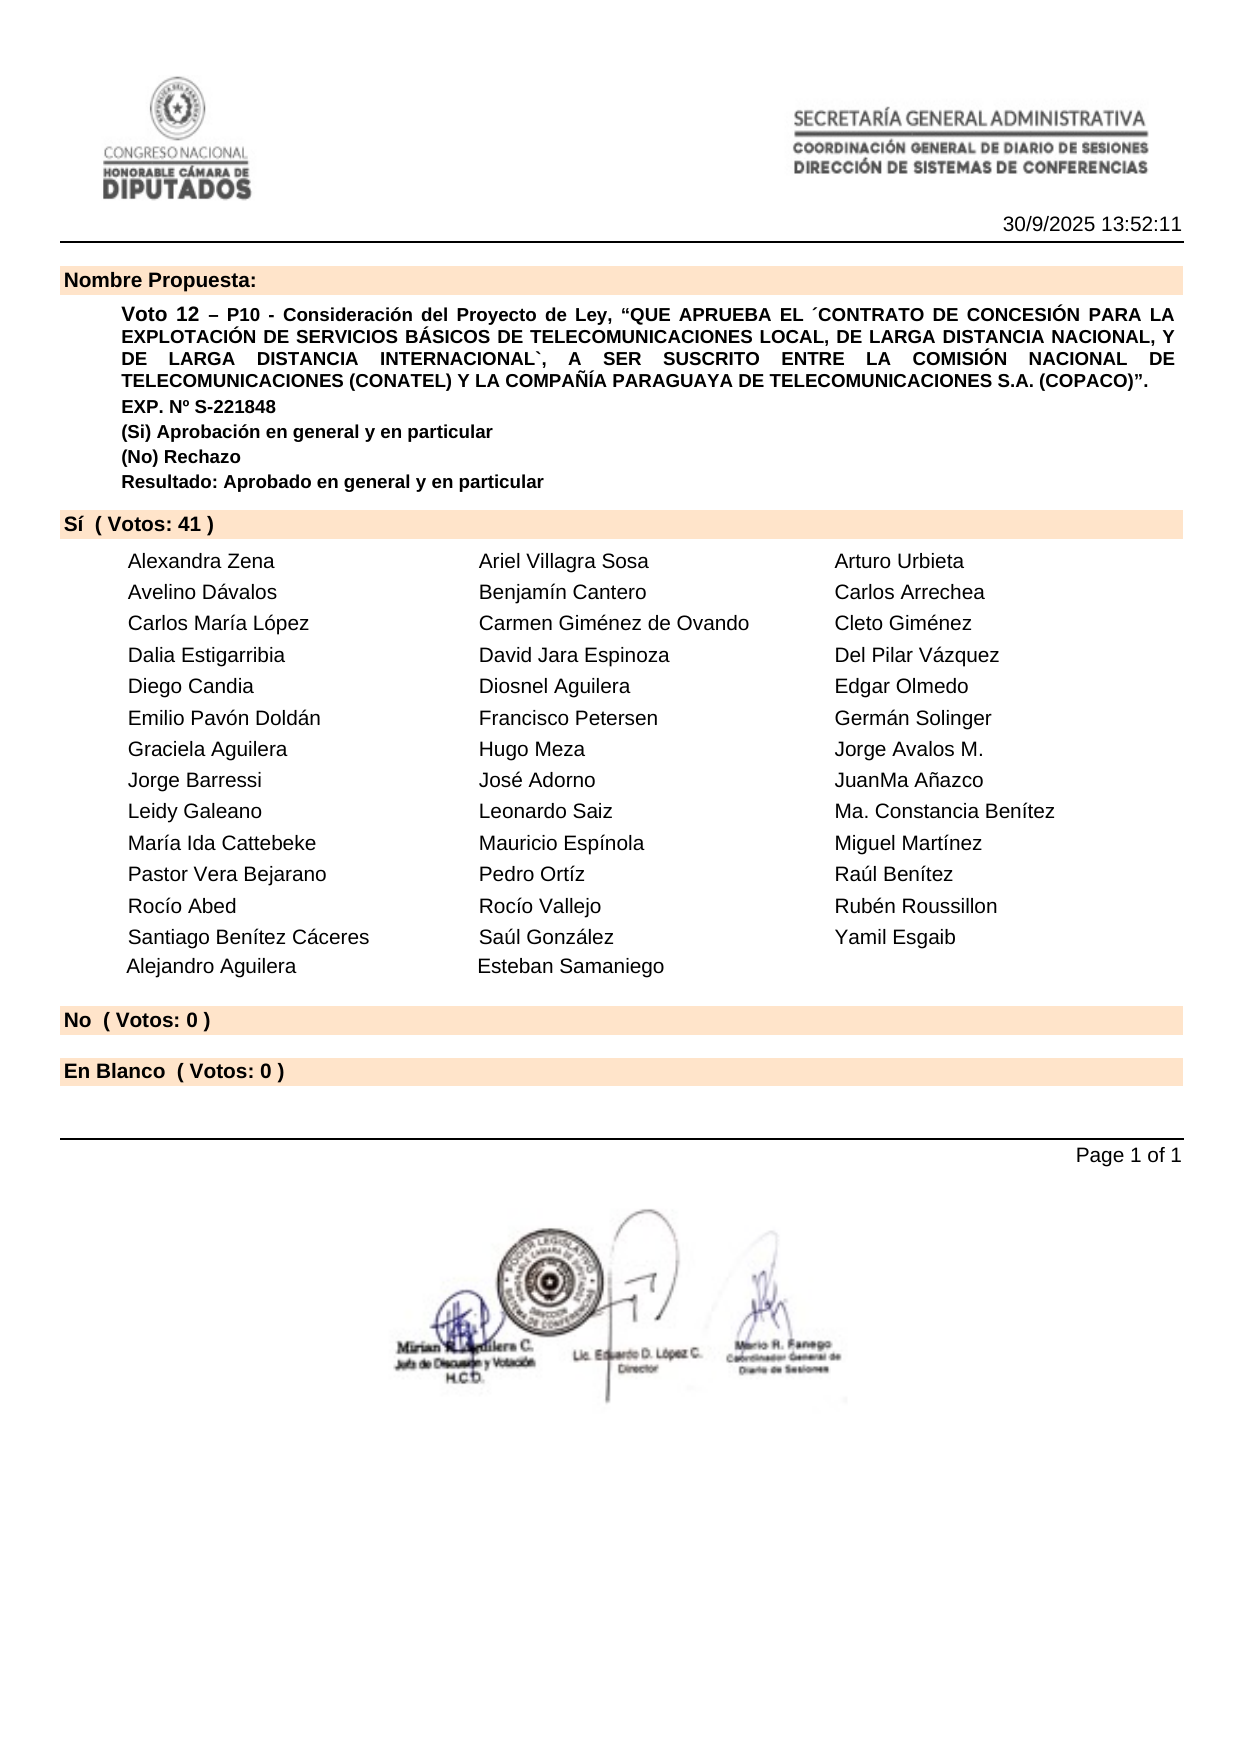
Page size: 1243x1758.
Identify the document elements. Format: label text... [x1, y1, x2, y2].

table_cell [1184, 736, 1189, 764]
table_cell [1184, 830, 1189, 858]
table_cell [476, 1109, 815, 1137]
table_cell [1184, 1109, 1189, 1137]
table_cell [60, 1086, 1183, 1109]
table_cell [831, 952, 1168, 1006]
table_cell David Jara Espinoza [476, 641, 815, 670]
table_cell [60, 539, 1183, 547]
table_cell Leonardo Saiz [476, 798, 815, 827]
table_cell JuanMa Añazco [831, 767, 1168, 795]
table_cell Alexandra Zena [125, 548, 462, 576]
table_cell Jorge Avalos M. [831, 736, 1168, 764]
table_cell Carmen Giménez de Ovando [476, 610, 815, 639]
table_cell En Blanco ( Votos: 0 ) [60, 1058, 1183, 1086]
table_cell [1184, 1006, 1189, 1035]
table_cell Dalia Estigarribia [125, 641, 462, 670]
table_cell Page 1 of 1 [827, 1142, 1183, 1176]
table_cell Edgar Olmedo [831, 673, 1168, 701]
table_cell Rocío Vallejo [476, 892, 815, 921]
table_cell [462, 548, 476, 1006]
table_cell [462, 1109, 476, 1137]
table_cell [60, 548, 124, 1006]
table_cell Voto 12 – P10 - Consideración del Proyecto de Ley, “QUE APRUEBA EL ´CONTRATO DE CONCESIÓN PARA LA EXPLOTACIÓN DE SERVICIOS BÁSICOS DE TELECOMUNICACIONES LOCAL, DE LARGA DISTANCIA NACIONAL, Y DE LARGA DISTANCIA INTERNACIONAL`, A SER SUSCRITO ENTRE LA COMISIÓN NACIONAL DE TELECOMUNICACIONES (CONATEL) Y LA COMPAÑÍA PARAGUAYA DE TELECOMUNICACIONES S.A. (COPACO)”. EXP. Nº S-221848 (Si) Aprobación en general y en particular (No) Rechazo Resultado: Aprobado en general y en particular [118, 301, 1178, 493]
table_cell Diego Candia [125, 673, 462, 701]
table_cell [1184, 510, 1189, 539]
table_cell [1184, 266, 1189, 295]
table_header 30/9/2025 13:52:11 [649, 207, 1183, 241]
table_cell [1184, 1058, 1189, 1086]
table_cell [1184, 767, 1189, 795]
table_cell Mauricio Espínola [476, 830, 815, 858]
table_cell Diosnel Aguilera [476, 673, 815, 701]
table_cell [831, 1109, 1168, 1137]
table_cell Germán Solinger [831, 704, 1168, 733]
table_cell Emilio Pavón Doldán [125, 704, 462, 733]
table_cell [1184, 548, 1189, 576]
table_cell Ma. Constancia Benítez [831, 798, 1168, 827]
table_cell Miguel Martínez [831, 830, 1168, 858]
table_cell Alejandro Aguilera [125, 952, 462, 1006]
table_cell [1184, 673, 1189, 701]
table_cell Cleto Giménez [831, 610, 1168, 639]
table_cell Rubén Roussillon [831, 892, 1168, 921]
table_cell [60, 245, 1183, 266]
table_cell Yamil Esgaib [831, 924, 1168, 952]
table_cell [118, 493, 1178, 510]
table_cell María Ida Cattebeke [125, 830, 462, 858]
table_cell José Adorno [476, 767, 815, 795]
table_cell Arturo Urbieta [831, 548, 1168, 576]
table_cell Carlos María López [125, 610, 462, 639]
table_cell Del Pilar Vázquez [831, 641, 1168, 670]
table_cell Carlos Arrechea [831, 579, 1168, 607]
table_cell [60, 1035, 1183, 1058]
table_cell [815, 548, 831, 1006]
table_cell [125, 1109, 462, 1137]
table_cell Pastor Vera Bejarano [125, 861, 462, 889]
table_cell [1184, 704, 1189, 733]
table_cell [60, 1109, 124, 1137]
table_cell Benjamín Cantero [476, 579, 815, 607]
table_cell [60, 1142, 827, 1176]
table_cell Esteban Samaniego [476, 952, 815, 1006]
table_cell Hugo Meza [476, 736, 815, 764]
table_cell Avelino Dávalos [125, 579, 462, 607]
table_cell Nombre Propuesta: [60, 266, 1183, 295]
table_cell Rocío Abed [125, 892, 462, 921]
table_cell Jorge Barressi [125, 767, 462, 795]
table_cell Graciela Aguilera [125, 736, 462, 764]
table_cell [1184, 1035, 1189, 1058]
table_cell [1184, 539, 1189, 547]
table_cell [1184, 892, 1189, 921]
table_cell Saúl González [476, 924, 815, 952]
table_cell [1184, 579, 1189, 607]
table_cell [1168, 1109, 1183, 1137]
table_cell [60, 301, 118, 510]
table_cell Leidy Galeano [125, 798, 462, 827]
table_cell Sí ( Votos: 41 ) [60, 510, 1183, 539]
table_cell [1184, 641, 1189, 670]
table_header [60, 207, 649, 241]
table_cell [1184, 245, 1189, 266]
table_cell Pedro Ortíz [476, 861, 815, 889]
table_cell [1184, 798, 1189, 827]
table_cell [1184, 1142, 1189, 1176]
table_cell [1184, 952, 1189, 1006]
table_header [1184, 207, 1189, 241]
table_cell [1184, 861, 1189, 889]
table_cell [1184, 610, 1189, 639]
table_cell [815, 1109, 831, 1137]
table_cell [1184, 924, 1189, 952]
table_cell Santiago Benítez Cáceres [125, 924, 462, 952]
table_cell [1168, 548, 1183, 1006]
table_cell Francisco Petersen [476, 704, 815, 733]
table_cell [1184, 1086, 1189, 1109]
table_cell [1178, 301, 1189, 510]
table_cell [60, 295, 1183, 301]
table_cell No ( Votos: 0 ) [60, 1006, 1183, 1035]
table_cell Raúl Benítez [831, 861, 1168, 889]
table_cell Ariel Villagra Sosa [476, 548, 815, 576]
